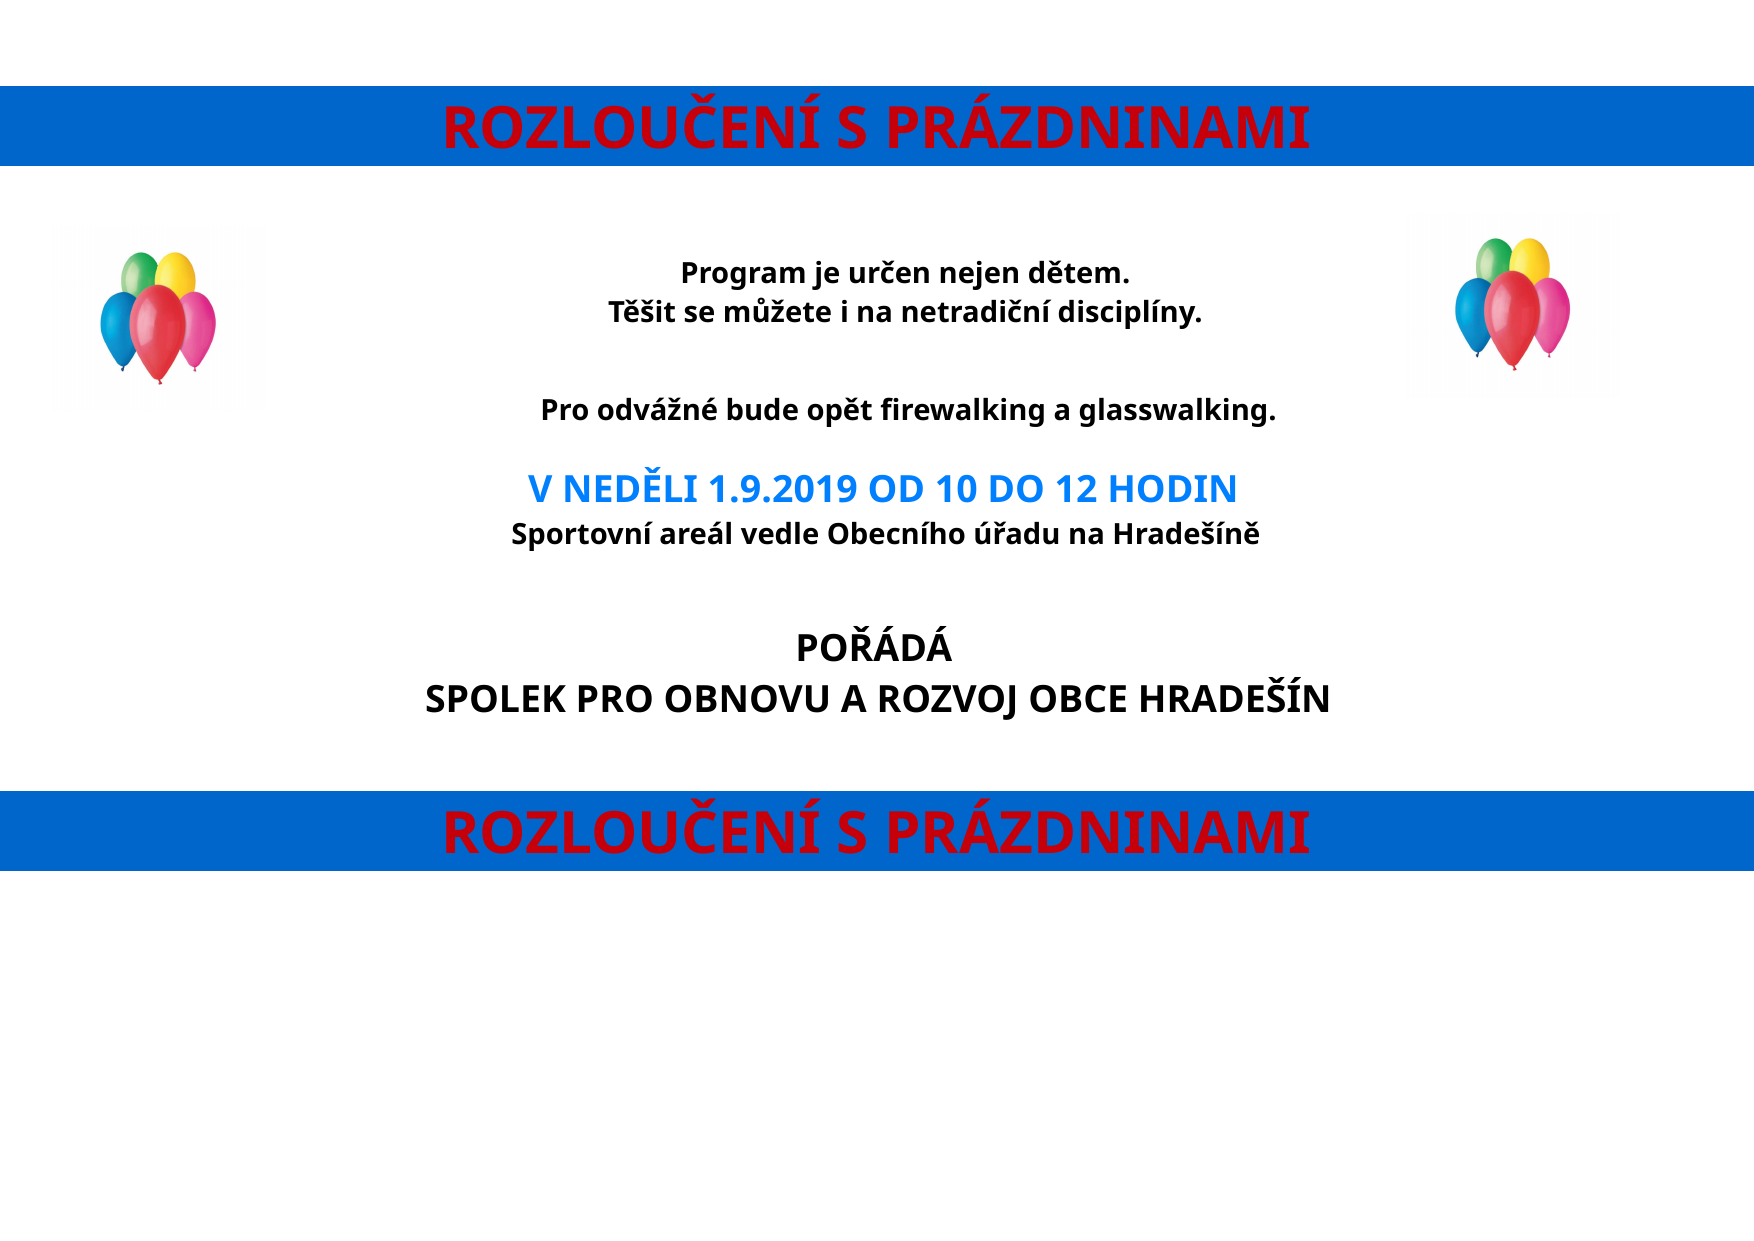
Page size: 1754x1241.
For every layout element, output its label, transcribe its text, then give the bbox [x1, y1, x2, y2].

text [1620, 292, 1698, 331]
text Program je určen nejen dětem. [266, 252, 1406, 292]
text Pro odvážné bude opět firewalking a glasswalking. [59, 389, 1698, 428]
text V NEDĚLI 1.9.2019 OD 10 DO 12 HODIN [59, 462, 1698, 513]
text POŘÁDÁ [59, 621, 1698, 672]
text Těšit se můžete i na netradiční disciplíny. [266, 292, 1406, 331]
text Sportovní areál vedle Obecního úřadu na Hradešíně [59, 513, 1698, 553]
picture [51, 226, 266, 412]
picture [1406, 212, 1620, 398]
text ROZLOUČENÍ S PRÁZDNINAMI [0, 791, 1754, 871]
text SPOLEK PRO OBNOVU A ROZVOJ OBCE HRADEŠÍN [59, 672, 1698, 723]
text [1620, 252, 1698, 292]
text ROZLOUČENÍ S PRÁZDNINAMI [0, 86, 1754, 166]
